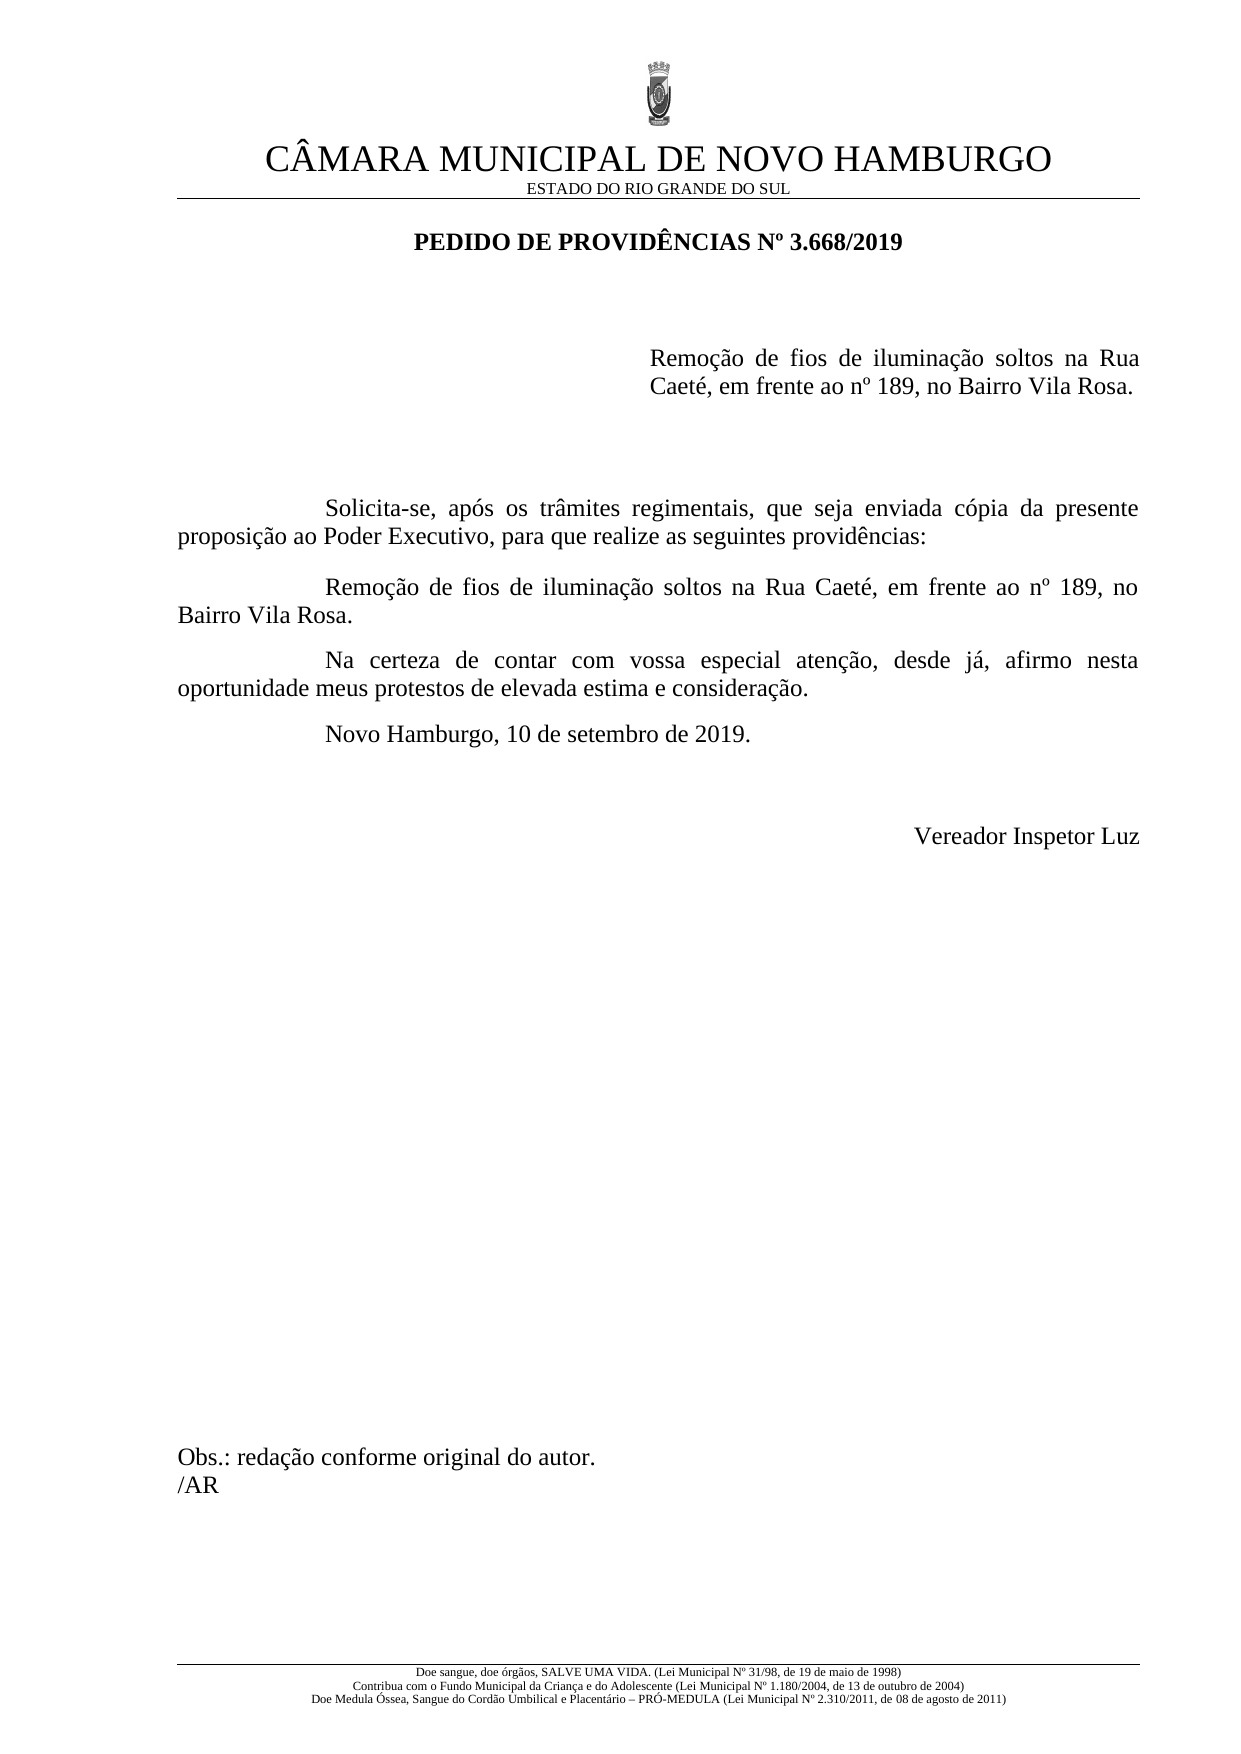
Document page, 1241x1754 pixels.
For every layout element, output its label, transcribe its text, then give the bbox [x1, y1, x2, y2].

text Obs.: redação conforme original do autor. [177, 1443, 1140, 1471]
text Remoção de fios de iluminação soltos na Rua Caeté, em frente ao nº 189, no Bairro Vila Rosa. [649, 344, 1140, 400]
text Solicita-se, após os trâmites regimentais, que seja enviada cópia da presente proposição ao Poder Executivo, para que realize as seguintes providências: [177, 494, 1140, 550]
text Vereador Inspetor Luz [177, 822, 1140, 850]
text Novo Hamburgo, 10 de setembro de 2019. [177, 720, 1140, 747]
text PEDIDO DE PROVIDÊNCIAS Nº 3.668/2019 [177, 228, 1140, 256]
text /AR [177, 1471, 1140, 1499]
text Remoção de fios de iluminação soltos na Rua Caeté, em frente ao nº 189, no Bairro Vila Rosa. [177, 573, 1140, 629]
text Na certeza de contar com vossa especial atenção, desde já, afirmo nesta oportunidade meus protestos de elevada estima e consideração. [177, 647, 1140, 702]
